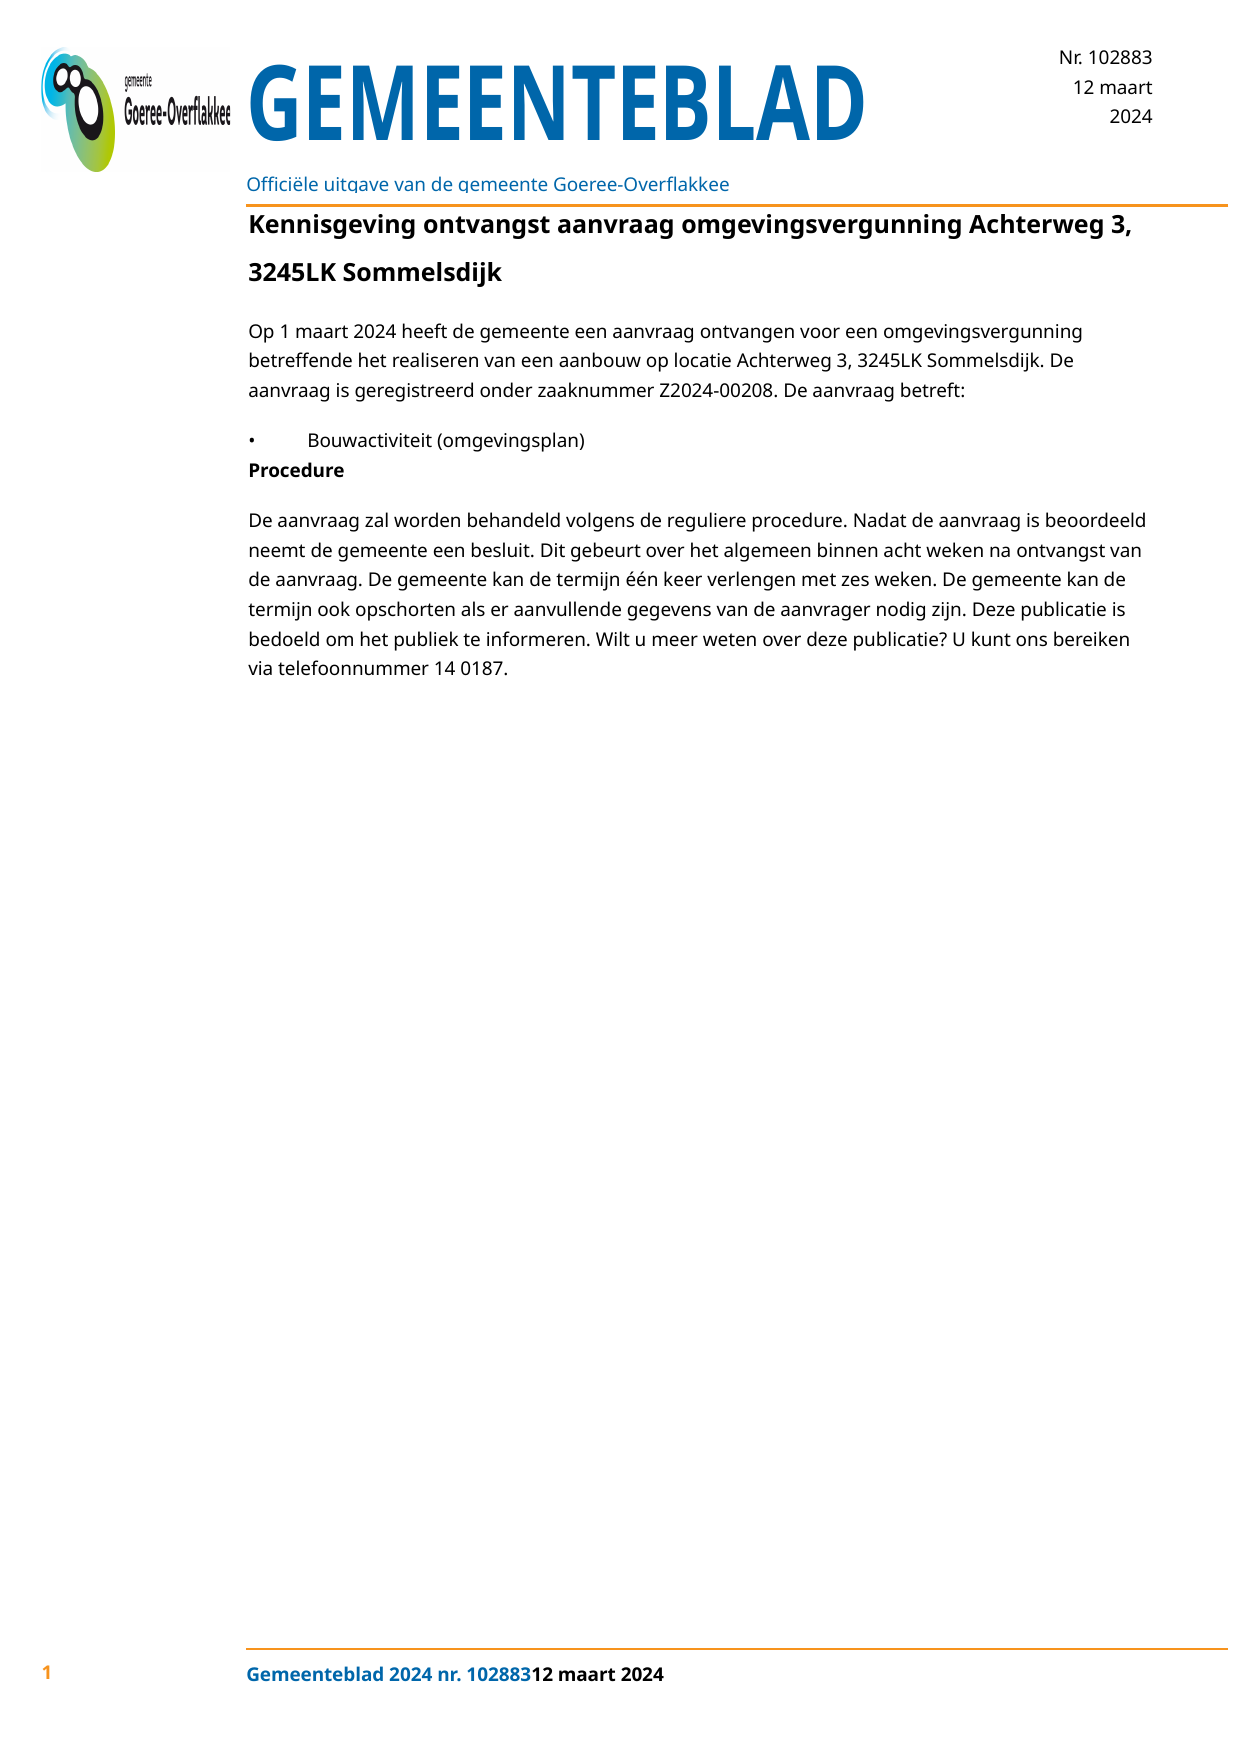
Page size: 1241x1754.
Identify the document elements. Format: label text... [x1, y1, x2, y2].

text Kennisgeving ontvangst aanvraag omgevingsvergunning Achterweg 3, 3245LK Sommelsdijk [248, 207, 1152, 288]
text Procedure [248, 457, 1152, 483]
list Bouwactiviteit (omgevingsplan) [248, 427, 1152, 453]
text De aanvraag zal worden behandeld volgens de reguliere procedure. Nadat de aanvraag is beoordeeld neemt de gemeente een besluit. Dit gebeurt over het algemeen binnen acht weken na ontvangst van de aanvraag. De gemeente kan de termijn één keer verlengen met zes weken. De gemeente kan de termijn ook opschorten als er aanvullende gegevens van de aanvrager nodig zijn. Deze publicatie is bedoeld om het publiek te informeren. Wilt u meer weten over deze publicatie? U kunt ons bereiken via telefoonnummer 14 0187. [248, 507, 1152, 681]
picture [41, 47, 231, 172]
text Op 1 maart 2024 heeft de gemeente een aanvraag ontvangen voor een omgevingsvergunning betreffende het realiseren van een aanbouw op locatie Achterweg 3, 3245LK Sommelsdijk. De aanvraag is geregistreerd onder zaaknummer Z2024-00208. De aanvraag betreft: [248, 318, 1152, 403]
